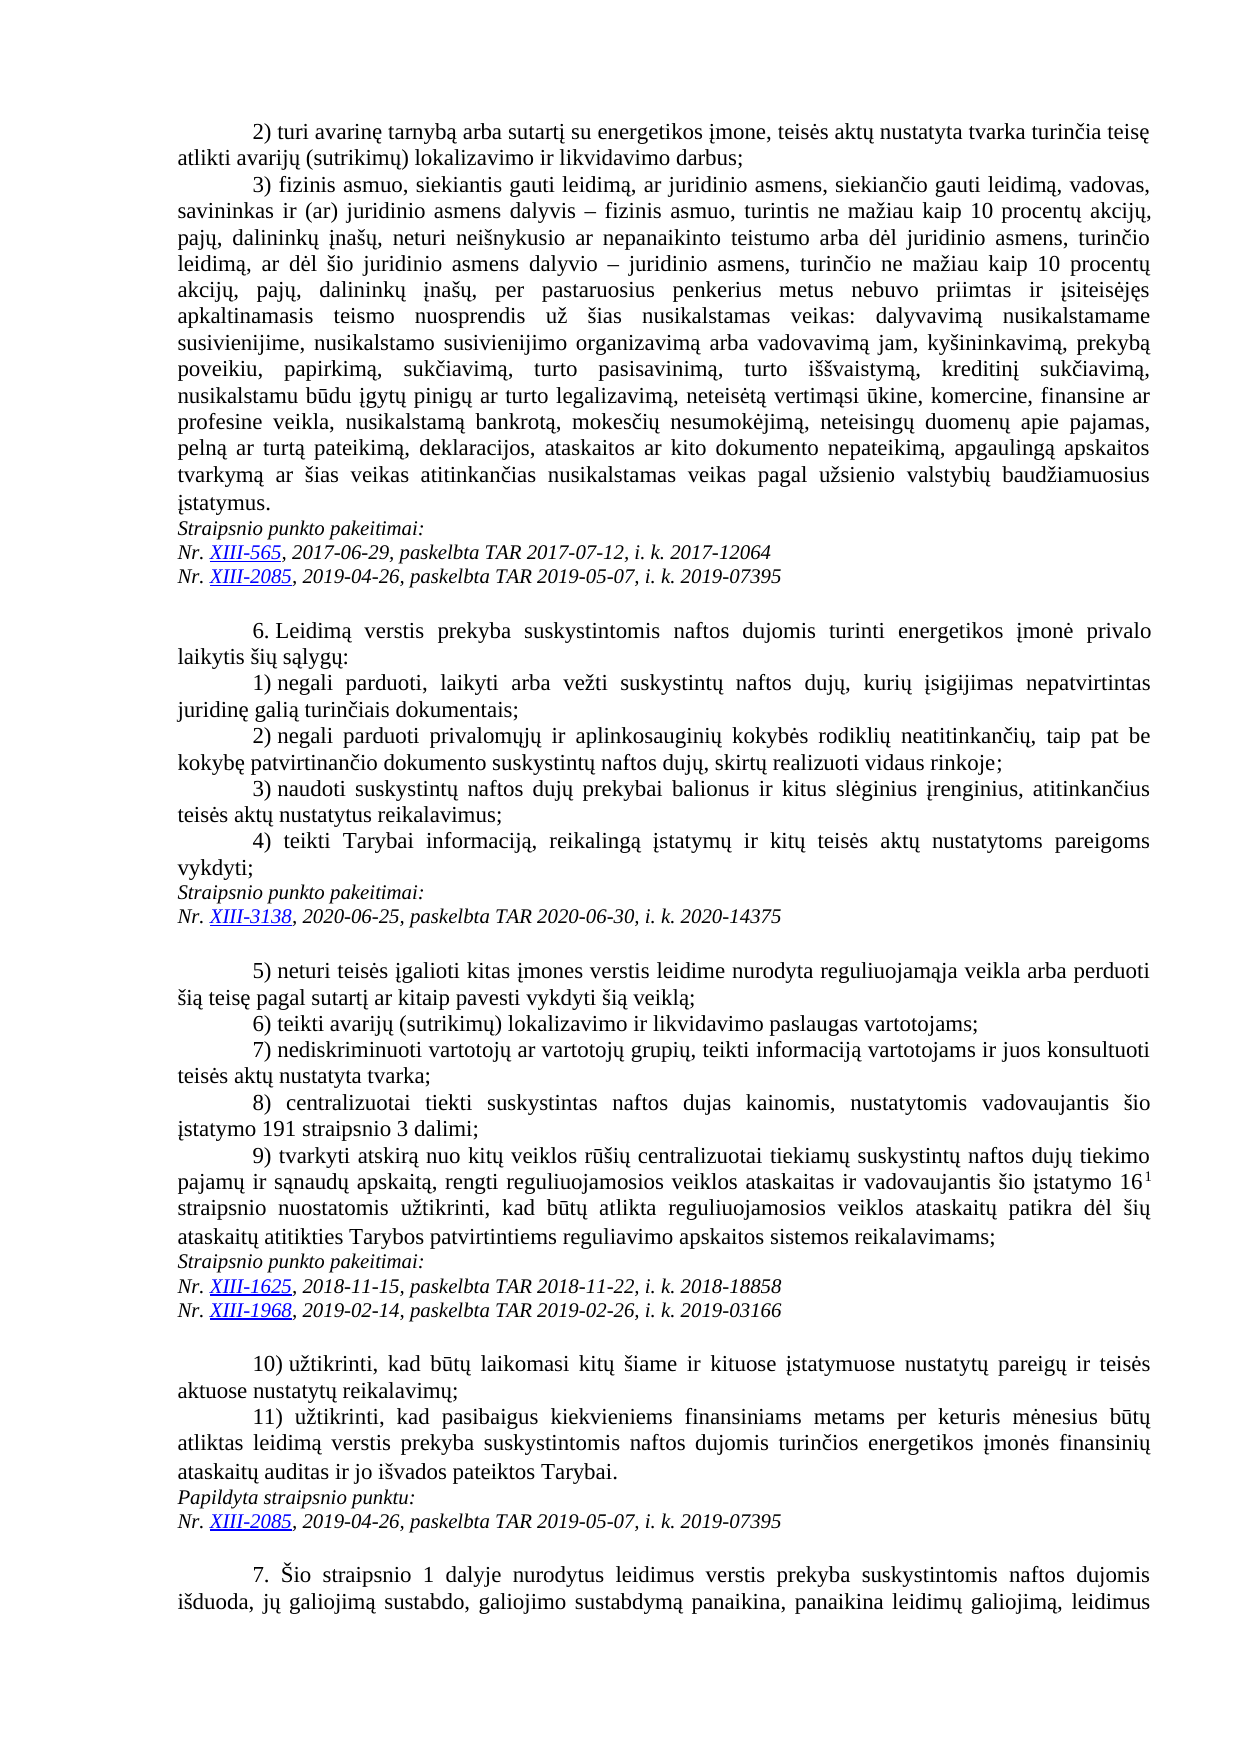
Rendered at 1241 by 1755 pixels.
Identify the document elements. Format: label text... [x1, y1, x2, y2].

text 6) teikti avarijų (sutrikimų) lokalizavimo ir likvidavimo paslaugas vartotojams; [177, 1010, 1152, 1036]
text 7. Šio straipsnio 1 dalyje nurodytus leidimus verstis prekyba suskystintomis naftos dujomis išduoda, jų galiojimą sustabdo, galiojimo sustabdymą panaikina, panaikina leidimų galiojimą, leidimus [177, 1561, 1152, 1614]
text 2) negali parduoti privalomųjų ir aplinkosauginių kokybės rodiklių neatitinkančių, taip pat be kokybę patvirtinančio dokumento suskystintų naftos dujų, skirtų realizuoti vidaus rinkoje; [177, 722, 1152, 775]
text Nr. XIII-1968, 2019-02-14, paskelbta TAR 2019-02-26, i. k. 2019-03166 [177, 1298, 1152, 1322]
text Nr. XIII-1625, 2018-11-15, paskelbta TAR 2018-11-22, i. k. 2018-18858 [177, 1273, 1152, 1298]
text Papildyta straipsnio punktu: [177, 1484, 1152, 1509]
text 9) tvarkyti atskirą nuo kitų veiklos rūšių centralizuotai tiekiamų suskystintų naftos dujų tiekimo pajamų ir sąnaudų apskaitą, rengti reguliuojamosios veiklos ataskaitas ir vadovaujantis šio įstatymo 161 straipsnio nuostatomis užtikrinti, kad būtų atlikta reguliuojamosios veiklos ataskaitų patikra dėl šių ataskaitų atitikties Tarybos patvirtintiems reguliavimo apskaitos sistemos reikalavimams; [177, 1142, 1152, 1249]
text 1) negali parduoti, laikyti arba vežti suskystintų naftos dujų, kurių įsigijimas nepatvirtintas juridinę galią turinčiais dokumentais; [177, 669, 1152, 722]
text Straipsnio punkto pakeitimai: [177, 516, 1152, 540]
text 4) teikti Tarybai informaciją, reikalingą įstatymų ir kitų teisės aktų nustatytoms pareigoms vykdyti; [177, 828, 1152, 880]
text 2) turi avarinę tarnybą arba sutartį su energetikos įmone, teisės aktų nustatyta tvarka turinčia teisę atlikti avarijų (sutrikimų) lokalizavimo ir likvidavimo darbus; [177, 118, 1152, 171]
text Nr. XIII-565, 2017-06-29, paskelbta TAR 2017-07-12, i. k. 2017-12064 [177, 540, 1152, 564]
text Straipsnio punkto pakeitimai: [177, 880, 1152, 904]
text 11) užtikrinti, kad pasibaigus kiekvieniems finansiniams metams per keturis mėnesius būtų atliktas leidimą verstis prekyba suskystintomis naftos dujomis turinčios energetikos įmonės finansinių ataskaitų auditas ir jo išvados pateiktos Tarybai. [177, 1403, 1152, 1484]
text 3) fizinis asmuo, siekiantis gauti leidimą, ar juridinio asmens, siekiančio gauti leidimą, vadovas, savininkas ir (ar) juridinio asmens dalyvis – fizinis asmuo, turintis ne mažiau kaip 10 procentų akcijų, pajų, dalininkų įnašų, neturi neišnykusio ar nepanaikinto teistumo arba dėl juridinio asmens, turinčio leidimą, ar dėl šio juridinio asmens dalyvio – juridinio asmens, turinčio ne mažiau kaip 10 procentų akcijų, pajų, dalininkų įnašų, per pastaruosius penkerius metus nebuvo priimtas ir įsiteisėjęs apkaltinamasis teismo nuosprendis už šias nusikalstamas veikas: dalyvavimą nusikalstamame susivienijime, nusikalstamo susivienijimo organizavimą arba vadovavimą jam, kyšininkavimą, prekybą poveikiu, papirkimą, sukčiavimą, turto pasisavinimą, turto iššvaistymą, kreditinį sukčiavimą, nusikalstamu būdu įgytų pinigų ar turto legalizavimą, neteisėtą vertimąsi ūkine, komercine, finansine ar profesine veikla, nusikalstamą bankrotą, mokesčių nesumokėjimą, neteisingų duomenų apie pajamas, pelną ar turtą pateikimą, deklaracijos, ataskaitos ar kito dokumento nepateikimą, apgaulingą apskaitos tvarkymą ar šias veikas atitinkančias nusikalstamas veikas pagal užsienio valstybių baudžiamuosius įstatymus. [177, 171, 1152, 516]
text Straipsnio punkto pakeitimai: [177, 1249, 1152, 1273]
text 5) neturi teisės įgalioti kitas įmones verstis leidime nurodyta reguliuojamąja veikla arba perduoti šią teisę pagal sutartį ar kitaip pavesti vykdyti šią veiklą; [177, 957, 1152, 1010]
text 3) naudoti suskystintų naftos dujų prekybai balionus ir kitus slėginius įrenginius, atitinkančius teisės aktų nustatytus reikalavimus; [177, 775, 1152, 828]
text 6. Leidimą verstis prekyba suskystintomis naftos dujomis turinti energetikos įmonė privalo laikytis šių sąlygų: [177, 617, 1152, 669]
text Nr. XIII-2085, 2019-04-26, paskelbta TAR 2019-05-07, i. k. 2019-07395 [177, 564, 1152, 588]
text 8) centralizuotai tiekti suskystintas naftos dujas kainomis, nustatytomis vadovaujantis šio įstatymo 191 straipsnio 3 dalimi; [177, 1089, 1152, 1142]
text 7) nediskriminuoti vartotojų ar vartotojų grupių, teikti informaciją vartotojams ir juos konsultuoti teisės aktų nustatyta tvarka; [177, 1036, 1152, 1089]
text 10) užtikrinti, kad būtų laikomasi kitų šiame ir kituose įstatymuose nustatytų pareigų ir teisės aktuose nustatytų reikalavimų; [177, 1350, 1152, 1403]
text Nr. XIII-3138, 2020-06-25, paskelbta TAR 2020-06-30, i. k. 2020-14375 [177, 904, 1152, 928]
text Nr. XIII-2085, 2019-04-26, paskelbta TAR 2019-05-07, i. k. 2019-07395 [177, 1509, 1152, 1533]
